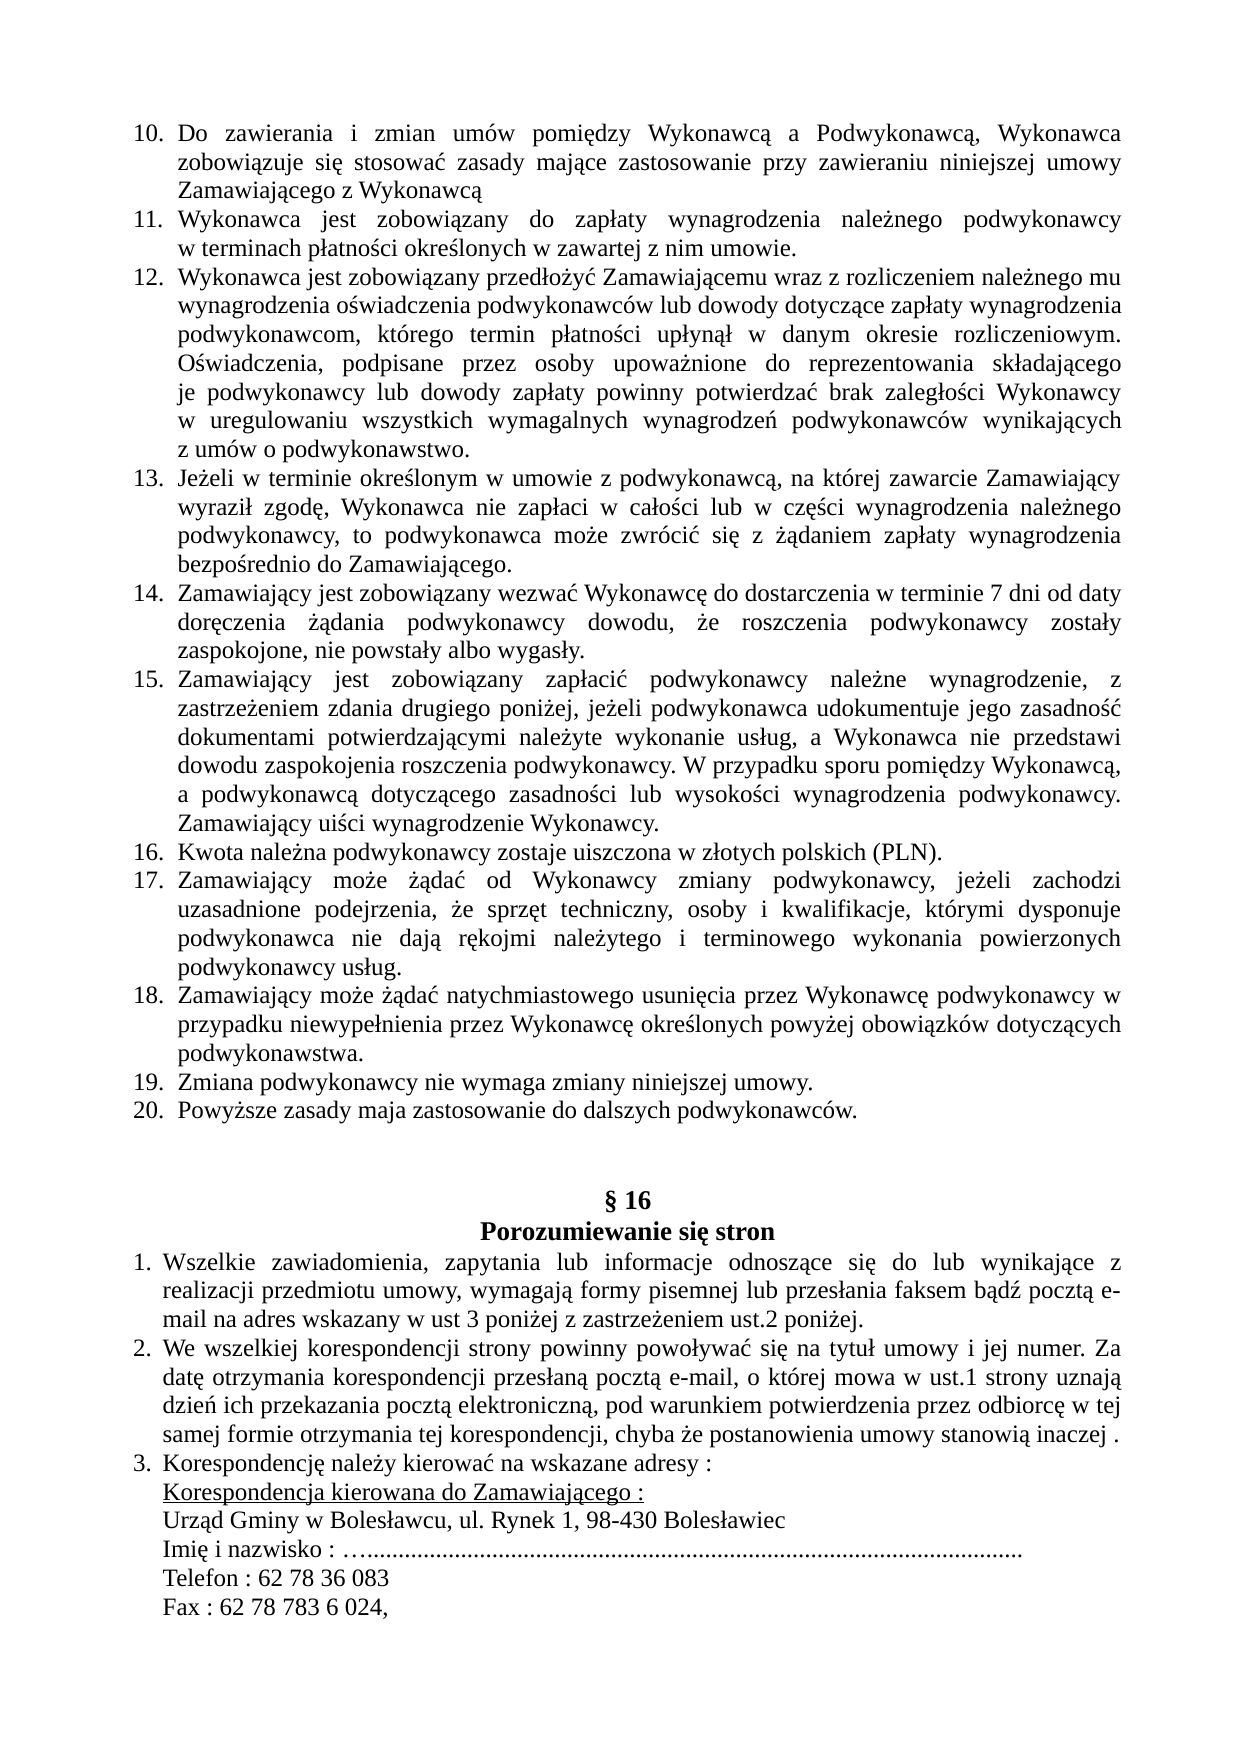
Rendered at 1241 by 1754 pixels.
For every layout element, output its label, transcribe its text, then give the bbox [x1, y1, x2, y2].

list Wszelkie zawiadomienia, zapytania lub informacje odnoszące się do lub wynikające z realizacji przedmiotu umowy, wymagają formy pisemnej lub przesłania faksem bądź pocztą e-mail na adres wskazany w ust 3 poniżej z zastrzeżeniem ust.2 poniżej. [133, 1247, 1122, 1333]
text Fax : 62 78 783 6 024, [162, 1592, 1122, 1620]
list Zmiana podwykonawcy nie wymaga zmiany niniejszej umowy. [133, 1067, 1122, 1096]
text Telefon : 62 78 36 083 [162, 1563, 1122, 1592]
text Urząd Gminy w Bolesławcu, ul. Rynek 1, 98-430 Bolesławiec [162, 1505, 1122, 1534]
text Porozumiewanie się stron [133, 1215, 1122, 1247]
list Zamawiający może żądać natychmiastowego usunięcia przez Wykonawcę podwykonawcy w przypadku niewypełnienia przez Wykonawcę określonych powyżej obowiązków dotyczących podwykonawstwa. [133, 981, 1122, 1067]
list Zamawiający jest zobowiązany wezwać Wykonawcę do dostarczenia w terminie 7 dni od daty doręczenia żądania podwykonawcy dowodu, że roszczenia podwykonawcy zostały zaspokojone, nie powstały albo wygasły. [133, 578, 1122, 664]
list Jeżeli w terminie określonym w umowie z podwykonawcą, na której zawarcie Zamawiający wyraził zgodę, Wykonawca nie zapłaci w całości lub w części wynagrodzenia należnego podwykonawcy, to podwykonawca może zwrócić się z żądaniem zapłaty wynagrodzenia bezpośrednio do Zamawiającego. [133, 463, 1122, 578]
list We wszelkiej korespondencji strony powinny powoływać się na tytuł umowy i jej numer. Za datę otrzymania korespondencji przesłaną pocztą e-mail, o której mowa w ust.1 strony uznają dzień ich przekazania pocztą elektroniczną, pod warunkiem potwierdzenia przez odbiorcę w tej samej formie otrzymania tej korespondencji, chyba że postanowienia umowy stanowią inaczej . [133, 1333, 1122, 1448]
text Korespondencja kierowana do Zamawiającego : [162, 1477, 1122, 1505]
list Zamawiający jest zobowiązany zapłacić podwykonawcy należne wynagrodzenie, z zastrzeżeniem zdania drugiego poniżej, jeżeli podwykonawca udokumentuje jego zasadność dokumentami potwierdzającymi należyte wykonanie usług, a Wykonawca nie przedstawi dowodu zaspokojenia roszczenia podwykonawcy. W przypadku sporu pomiędzy Wykonawcą, a podwykonawcą dotyczącego zasadności lub wysokości wynagrodzenia podwykonawcy. Zamawiający uiści wynagrodzenie Wykonawcy. [133, 664, 1122, 837]
list Powyższe zasady maja zastosowanie do dalszych podwykonawców. [133, 1096, 1122, 1124]
text Imię i nazwisko : …......................................................................................................... [162, 1534, 1122, 1563]
list Do zawierania i zmian umów pomiędzy Wykonawcą a Podwykonawcą, Wykonawca zobowiązuje się stosować zasady mające zastosowanie przy zawieraniu niniejszej umowy Zamawiającego z Wykonawcą [133, 118, 1122, 204]
text § 16 [133, 1184, 1122, 1215]
list Zamawiający może żądać od Wykonawcy zmiany podwykonawcy, jeżeli zachodzi uzasadnione podejrzenia, że sprzęt techniczny, osoby i kwalifikacje, którymi dysponuje podwykonawca nie dają rękojmi należytego i terminowego wykonania powierzonych podwykonawcy usług. [133, 866, 1122, 981]
list Korespondencję należy kierować na wskazane adresy : [133, 1448, 1122, 1477]
list Wykonawca jest zobowiązany przedłożyć Zamawiającemu wraz z rozliczeniem należnego mu wynagrodzenia oświadczenia podwykonawców lub dowody dotyczące zapłaty wynagrodzenia podwykonawcom, którego termin płatności upłynął w danym okresie rozliczeniowym. Oświadczenia, podpisane przez osoby upoważnione do reprezentowania składającego je podwykonawcy lub dowody zapłaty powinny potwierdzać brak zaległości Wykonawcy w uregulowaniu wszystkich wymagalnych wynagrodzeń podwykonawców wynikających z umów o podwykonawstwo. [133, 262, 1122, 463]
list Kwota należna podwykonawcy zostaje uiszczona w złotych polskich (PLN). [133, 837, 1122, 866]
list Wykonawca jest zobowiązany do zapłaty wynagrodzenia należnego podwykonawcy w terminach płatności określonych w zawartej z nim umowie. [133, 204, 1122, 262]
